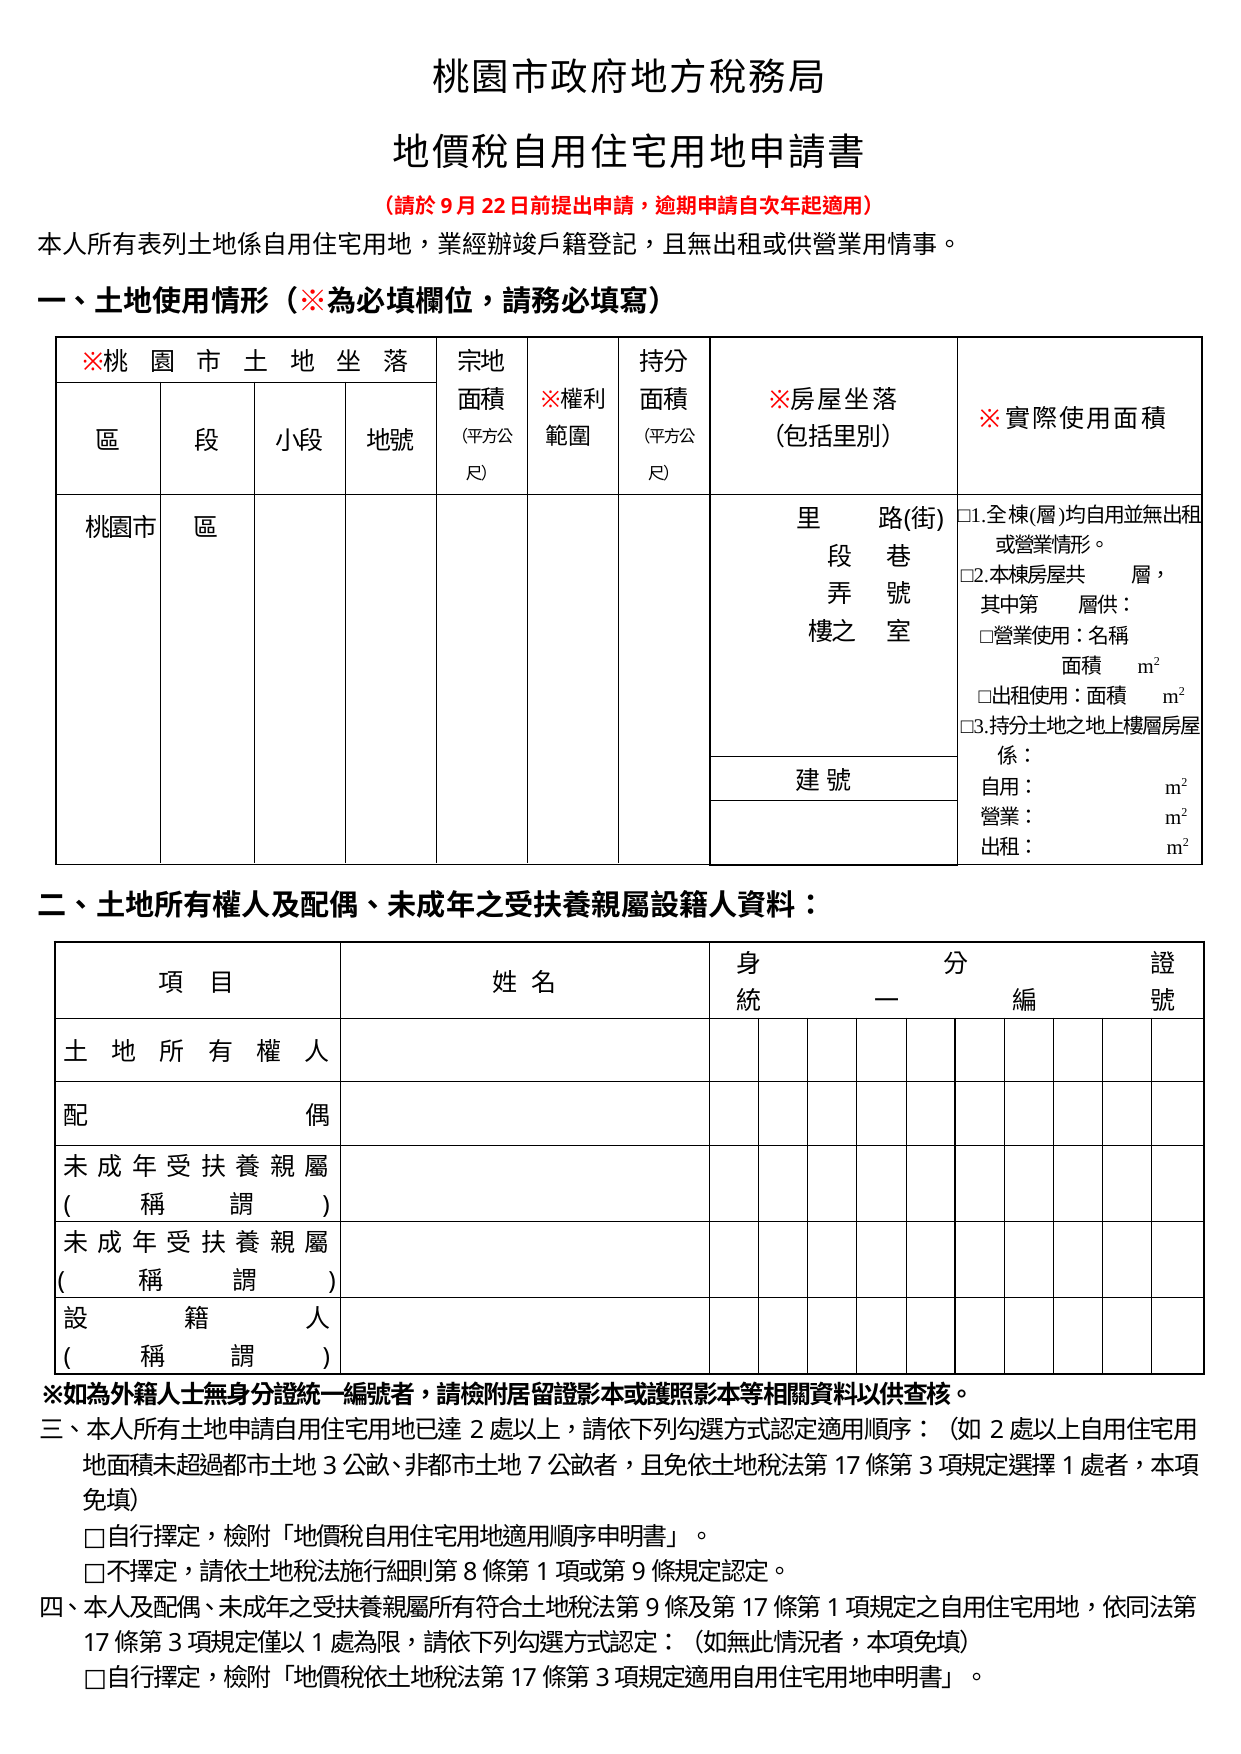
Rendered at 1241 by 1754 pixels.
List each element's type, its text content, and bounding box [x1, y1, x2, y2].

table_cell [710, 1222, 758, 1297]
table_cell [341, 1222, 709, 1297]
table_cell [710, 1019, 758, 1081]
table_cell [1103, 1298, 1151, 1373]
table_cell [956, 1146, 1004, 1221]
table_header ※房 屋 坐 落 （包括里別） [711, 338, 957, 494]
table_cell [1152, 1146, 1203, 1221]
table_cell [808, 1146, 856, 1221]
table_cell [255, 495, 345, 863]
table_cell □1.全棟(層)均自用並無出租或營業情形。 □2.本棟房屋共 層， 其中第 層供： □營業使用：名稱 面積 m2 □出租使用：面積 m2 □3.持分土地之地上樓層房屋係： 自用： m2 營業： m2 出租： m2 [958, 495, 1201, 863]
table_cell [857, 1082, 906, 1145]
table_cell 地號 [346, 383, 436, 494]
text 四、本人及配偶、未成年之受扶養親屬所有符合土地稅法第9條及第17條第1項規定之自用住宅用地，依同法第17條第3項規定僅以1處為限，請依下列勾選方式認定：（如無此情況者，本項免填） [39, 1588, 1199, 1658]
table_cell 配偶 [56, 1082, 340, 1145]
table_cell 設籍人 ( 稱 謂 ) [56, 1298, 340, 1373]
text （請於9月22日前提出申請，逾期申請自次年起適用） [77, 186, 1181, 224]
table_header 身分證 統一編號 [710, 943, 1203, 1018]
table_cell [759, 1298, 807, 1373]
table_cell [956, 1222, 1004, 1297]
text □自行擇定，檢附「地價稅自用住宅用地適用順序申明書」。 [39, 1517, 1215, 1552]
table_cell [1054, 1146, 1102, 1221]
text 三、本人所有土地申請自用住宅用地已達2處以上，請依下列勾選方式認定適用順序：（如2處以上自用住宅用地面積未超過都市土地3公畝、非都市土地7公畝者，且免依土地稅法第17條第3項規定選擇1處者，本項免填） [39, 1411, 1199, 1517]
text 二、土地所有權人及配偶、未成年之受扶養親屬設籍人資料： [37, 866, 1181, 941]
table_cell [346, 495, 436, 863]
table_cell 土地所有權人 [56, 1019, 340, 1081]
table_header ※權利 範圍 [528, 338, 618, 494]
table_cell [857, 1146, 906, 1221]
text 本人所有表列土地係自用住宅用地，業經辦竣戶籍登記，且無出租或供營業用情事。 [37, 224, 1181, 261]
table_cell 未成年受扶養親屬 ( 稱 謂 ) [56, 1146, 340, 1221]
table_cell [1103, 1019, 1151, 1081]
table_cell [1005, 1146, 1053, 1221]
table_cell [1054, 1222, 1102, 1297]
table_header 宗地 面積 （平方公尺） [437, 338, 527, 494]
table_cell [1054, 1298, 1102, 1373]
table_cell [710, 1146, 758, 1221]
table_header ※桃 園 市 土 地 坐 落 [57, 338, 436, 382]
table_cell [759, 1222, 807, 1297]
table_cell [1103, 1146, 1151, 1221]
text 桃園市政府地方稅務局 [77, 36, 1181, 111]
table_cell [619, 495, 709, 863]
text 地價稅自用住宅用地申請書 [77, 111, 1181, 186]
table_cell [437, 495, 527, 863]
table_cell [1152, 1298, 1203, 1373]
table_cell [710, 1082, 758, 1145]
table_cell [907, 1222, 954, 1297]
table_cell [1054, 1082, 1102, 1145]
table_cell 區 [57, 383, 160, 494]
table_cell [808, 1019, 856, 1081]
table_cell [907, 1019, 954, 1081]
table_cell [759, 1082, 807, 1145]
table_cell [759, 1146, 807, 1221]
table_cell [808, 1298, 856, 1373]
text ※如為外籍人士無身分證統一編號者，請檢附居留證影本或護照影本等相關資料以供查核。 [42, 1375, 1215, 1411]
table_cell [857, 1222, 906, 1297]
table_header 姓 名 [341, 943, 709, 1018]
table_cell [341, 1146, 709, 1221]
table_cell [341, 1298, 709, 1373]
table_cell [161, 495, 254, 863]
table_cell [1152, 1082, 1203, 1145]
table_cell [956, 1019, 1004, 1081]
table_cell [907, 1082, 954, 1145]
table_cell 建 號 [711, 757, 957, 800]
text □自行擇定，檢附「地價稅依土地稅法第17條第3項規定適用自用住宅用地申明書」。 [83, 1658, 1199, 1694]
table_cell [857, 1019, 906, 1081]
table_cell [57, 495, 160, 863]
table_header ※ 實 際 使 用 面 積 [958, 338, 1201, 494]
table_cell [808, 1222, 856, 1297]
table_cell 小段 [255, 383, 345, 494]
table_cell [710, 1298, 758, 1373]
table_cell 里 路(街) 段 巷 弄 號 樓之 室 [711, 495, 957, 756]
table_cell [711, 801, 957, 863]
table_cell [956, 1298, 1004, 1373]
table_header 持分 面積 （平方公尺） [619, 338, 709, 494]
table_cell [759, 1019, 807, 1081]
table_cell [907, 1146, 954, 1221]
text □不擇定，請依土地稅法施行細則第8條第1項或第9條規定認定。 [39, 1552, 1199, 1588]
table_cell [1005, 1298, 1053, 1373]
table_cell [1005, 1222, 1053, 1297]
text 一、土地使用情形（※為必填欄位，請務必填寫） [37, 261, 1181, 336]
table_cell [1054, 1019, 1102, 1081]
table_cell [1152, 1222, 1203, 1297]
table_cell [808, 1082, 856, 1145]
table_cell [1005, 1082, 1053, 1145]
table_cell [907, 1298, 954, 1373]
table_header 項 目 [56, 943, 340, 1018]
table_cell [1005, 1019, 1053, 1081]
table_cell [1103, 1082, 1151, 1145]
table_cell [1103, 1222, 1151, 1297]
table_cell [857, 1298, 906, 1373]
table_cell [956, 1082, 1004, 1145]
table_cell 段 [161, 383, 254, 494]
table_cell 未成年受扶養親屬 ( 稱 謂 ) [56, 1222, 340, 1297]
table_cell [341, 1019, 709, 1081]
table_cell [341, 1082, 709, 1145]
table_cell [528, 495, 618, 863]
table_cell [1152, 1019, 1203, 1081]
